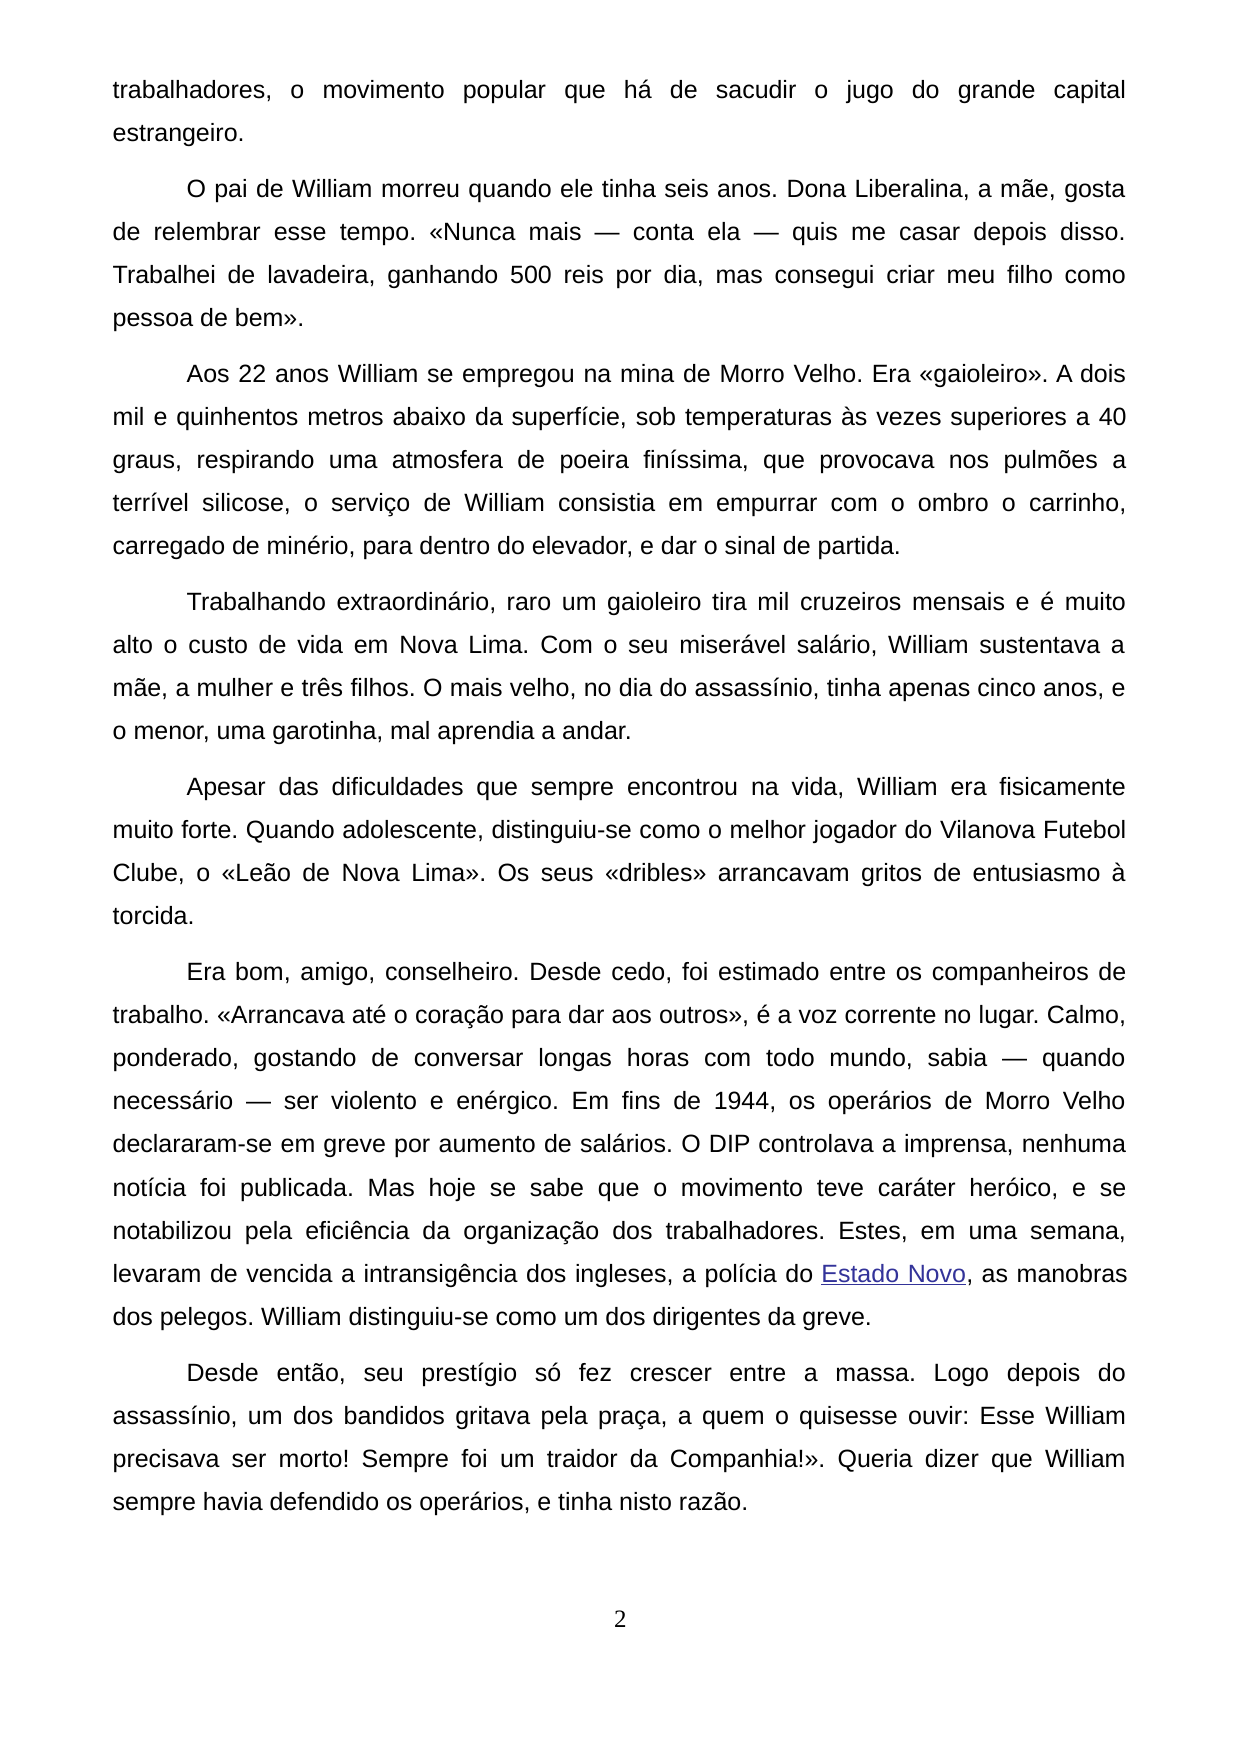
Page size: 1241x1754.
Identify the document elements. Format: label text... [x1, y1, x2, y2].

text O pai de William morreu quando ele tinha seis anos. Dona Liberalina, a mãe, gosta de relembrar esse tempo. «Nunca mais — conta ela — quis me casar depois disso. Trabalhei de lavadeira, ganhando 500 reis por dia, mas consegui criar meu filho como pessoa de bem». [112, 174, 1128, 332]
text Apesar das dificuldades que sempre encontrou na vida, William era fisicamente muito forte. Quando adolescente, distinguiu-se como o melhor jogador do Vilanova Futebol Clube, o «Leão de Nova Lima». Os seus «dribles» arrancavam gritos de entusiasmo à torcida. [112, 772, 1128, 930]
text Desde então, seu prestígio só fez crescer entre a massa. Logo depois do assassínio, um dos bandidos gritava pela praça, a quem o quisesse ouvir: Esse William precisava ser morto! Sempre foi um traidor da Companhia!». Queria dizer que William sempre havia defendido os operários, e tinha nisto razão. [112, 1357, 1128, 1516]
text trabalhadores, o movimento popular que há de sacudir o jugo do grande capital estrangeiro. [112, 75, 1128, 147]
text Era bom, amigo, conselheiro. Desde cedo, foi estimado entre os companheiros de trabalho. «Arrancava até o coração para dar aos outros», é a voz corrente no lugar. Calmo, ponderado, gostando de conversar longas horas com todo mundo, sabia — quando necessário — ser violento e enérgico. Em fins de 1944, os operários de Morro Velho declararam-se em greve por aumento de salários. O DIP controlava a imprensa, nenhuma notícia foi publicada. Mas hoje se sabe que o movimento teve caráter heróico, e se notabilizou pela eficiência da organização dos trabalhadores. Estes, em uma semana, levaram de vencida a intransigência dos ingleses, a polícia do Estado Novo, as manobras dos pelegos. William distinguiu-se como um dos dirigentes da greve. [112, 957, 1128, 1331]
text Aos 22 anos William se empregou na mina de Morro Velho. Era «gaioleiro». A dois mil e quinhentos metros abaixo da superfície, sob temperaturas às vezes superiores a 40 graus, respirando uma atmosfera de poeira finíssima, que provocava nos pulmões a terrível silicose, o serviço de William consistia em empurrar com o ombro o carrinho, carregado de minério, para dentro do elevador, e dar o sinal de partida. [112, 359, 1128, 560]
text Trabalhando extraordinário, raro um gaioleiro tira mil cruzeiros mensais e é muito alto o custo de vida em Nova Lima. Com o seu miserável salário, William sustentava a mãe, a mulher e três filhos. O mais velho, no dia do assassínio, tinha apenas cinco anos, e o menor, uma garotinha, mal aprendia a andar. [112, 587, 1128, 745]
